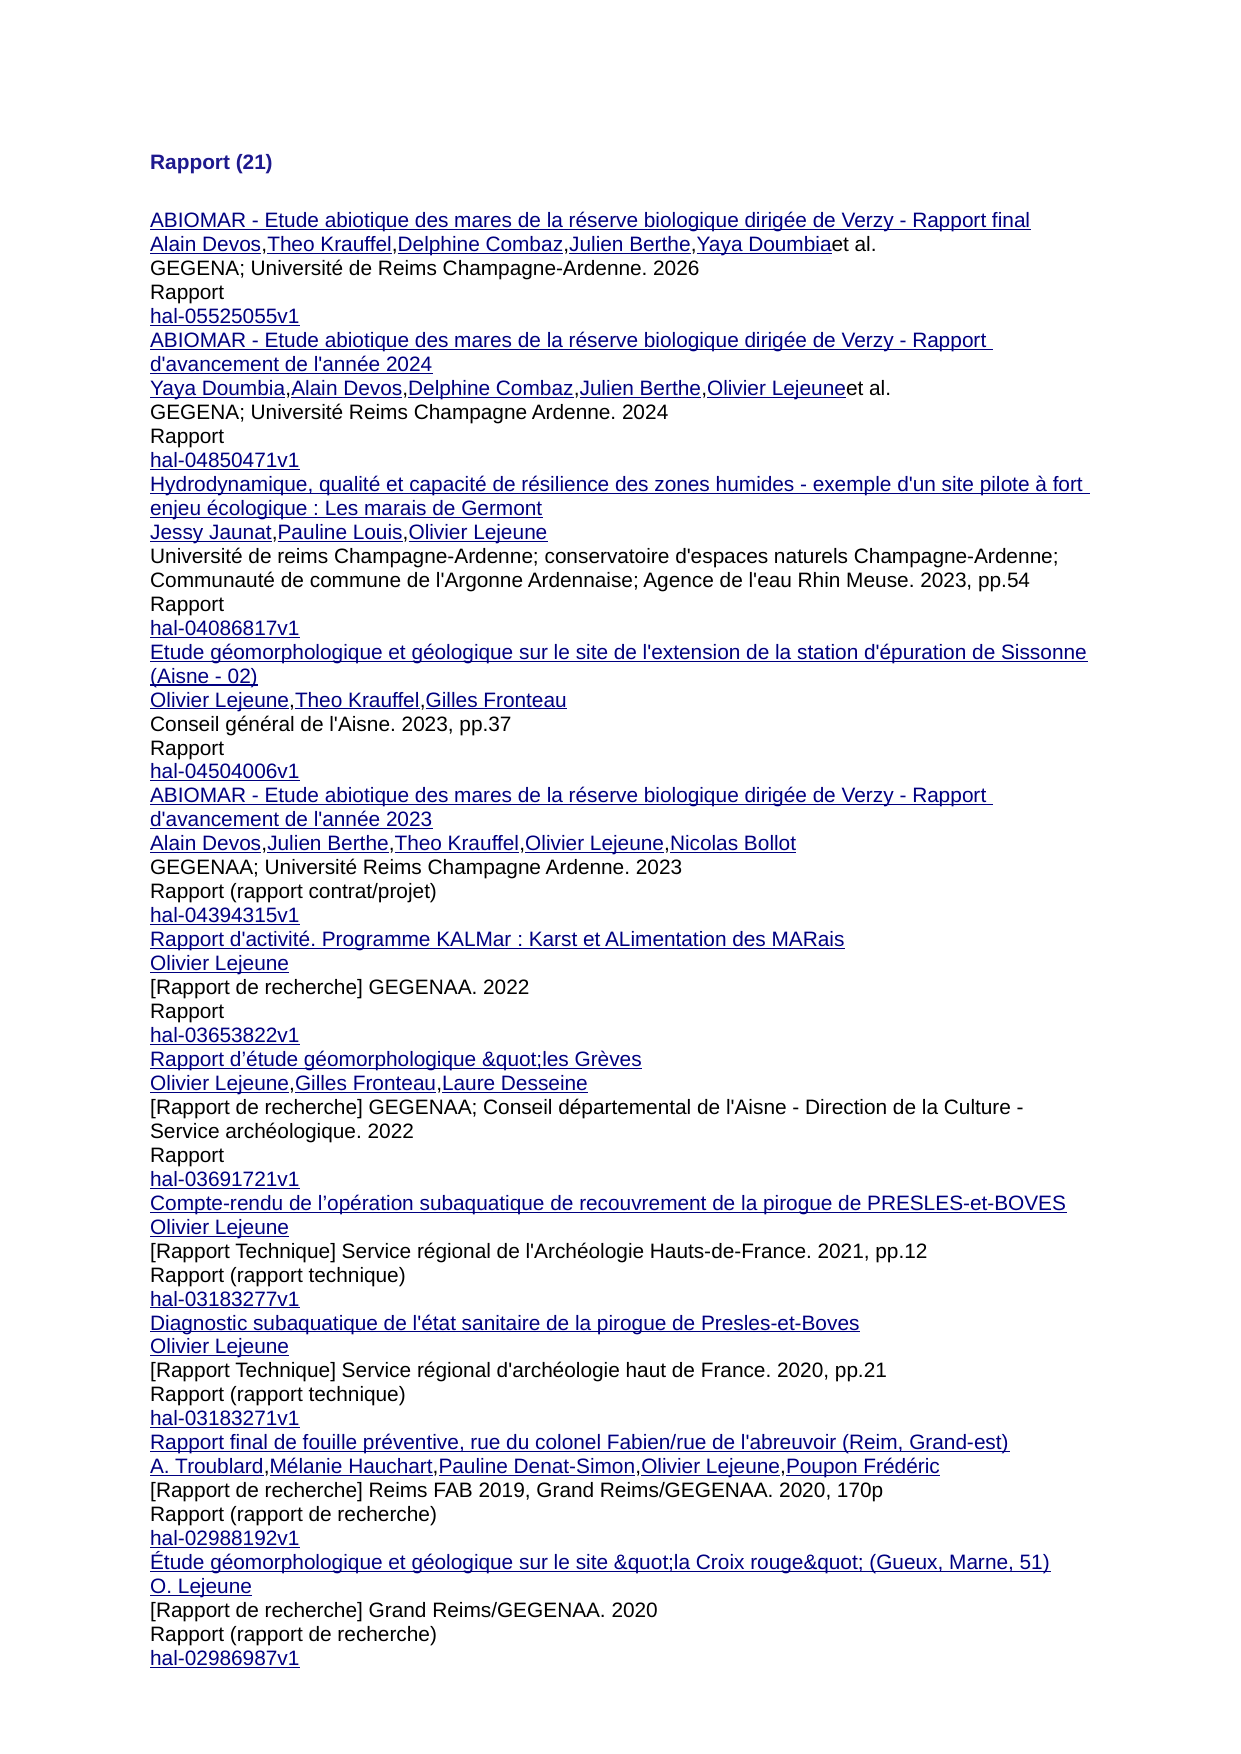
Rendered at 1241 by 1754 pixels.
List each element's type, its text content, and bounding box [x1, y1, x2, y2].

table_cell Hydrodynamique, qualité et capacité de résilience des zones humides - exemple d'un site pilote à fort [150, 472, 1090, 493]
table_cell Compte-rendu de l’opération subaquatique de recouvrement de la pirogue de PRESLES-et-BOVES Olivier Lejeune [Rapport Technique] Service régional de l'Archéologie Hauts-de-France. 2021, pp.12 Rapport (rapport technique) hal-03183277v1 [150, 1191, 1090, 1310]
table_cell Étude géomorphologique et géologique sur le site &quot;la Croix rouge&quot; (Gueux, Marne, 51) O. Lejeune [Rapport de recherche] Grand Reims/GEGENAA. 2020 Rapport (rapport de recherche) hal-02986987v1 [150, 1550, 1090, 1670]
table_cell Rapport d’étude géomorphologique &quot;les Grèves Olivier Lejeune,Gilles Fronteau,Laure Desseine [Rapport de recherche] GEGENAA; Conseil départemental de l'Aisne - Direction de la Culture - Service archéologique. 2022 Rapport hal-03691721v1 [150, 1047, 1090, 1191]
table_cell ABIOMAR - Etude abiotique des mares de la réserve biologique dirigée de Verzy - Rapport d'avancement de l'année 2023 Alain Devos,Julien Berthe,Theo Krauffel,Olivier Lejeune,Nicolas Bollot GEGENAA; Université Reims Champagne Ardenne. 2023 Rapport (rapport contrat/projet) hal-04394315v1 [150, 783, 1090, 927]
table_cell Diagnostic subaquatique de l'état sanitaire de la pirogue de Presles-et-Boves Olivier Lejeune [Rapport Technique] Service régional d'archéologie haut de France. 2020, pp.21 Rapport (rapport technique) hal-03183271v1 [150, 1310, 1090, 1430]
table_cell ABIOMAR - Etude abiotique des mares de la réserve biologique dirigée de Verzy - Rapport d'avancement de l'année 2024 Yaya Doumbia,Alain Devos,Delphine Combaz,Julien Berthe,Olivier Lejeuneet al. GEGENA; Université Reims Champagne Ardenne. 2024 Rapport hal-04850471v1 [150, 328, 1090, 472]
table_cell enjeu écologique : Les marais de Germont Jessy Jaunat,Pauline Louis,Olivier Lejeune Université de reims Champagne-Ardenne; conservatoire d'espaces naturels Champagne-Ardenne; Communauté de commune de l'Argonne Ardennaise; Agence de l'eau Rhin Meuse. 2023, pp.54 Rapport hal-04086817v1 [150, 494, 1090, 639]
table_header ABIOMAR - Etude abiotique des mares de la réserve biologique dirigée de Verzy - Rapport final Alain Devos,Theo Krauffel,Delphine Combaz,Julien Berthe,Yaya Doumbiaet al. GEGENA; Université de Reims Champagne-Ardenne. 2026 Rapport hal-05525055v1 [150, 208, 1090, 328]
table_cell Etude géomorphologique et géologique sur le site de l'extension de la station d'épuration de Sissonne (Aisne - 02) Olivier Lejeune,Theo Krauffel,Gilles Fronteau Conseil général de l'Aisne. 2023, pp.37 Rapport hal-04504006v1 [150, 640, 1090, 783]
table_cell Rapport final de fouille préventive, rue du colonel Fabien/rue de l'abreuvoir (Reim, Grand-est) A. Troublard,Mélanie Hauchart,Pauline Denat-Simon,Olivier Lejeune,Poupon Frédéric [Rapport de recherche] Reims FAB 2019, Grand Reims/GEGENAA. 2020, 170p Rapport (rapport de recherche) hal-02988192v1 [150, 1430, 1090, 1550]
subtitle Rapport (21) [150, 150, 1090, 174]
table_cell Rapport d'activité. Programme KALMar : Karst et ALimentation des MARais Olivier Lejeune [Rapport de recherche] GEGENAA. 2022 Rapport hal-03653822v1 [150, 927, 1090, 1047]
